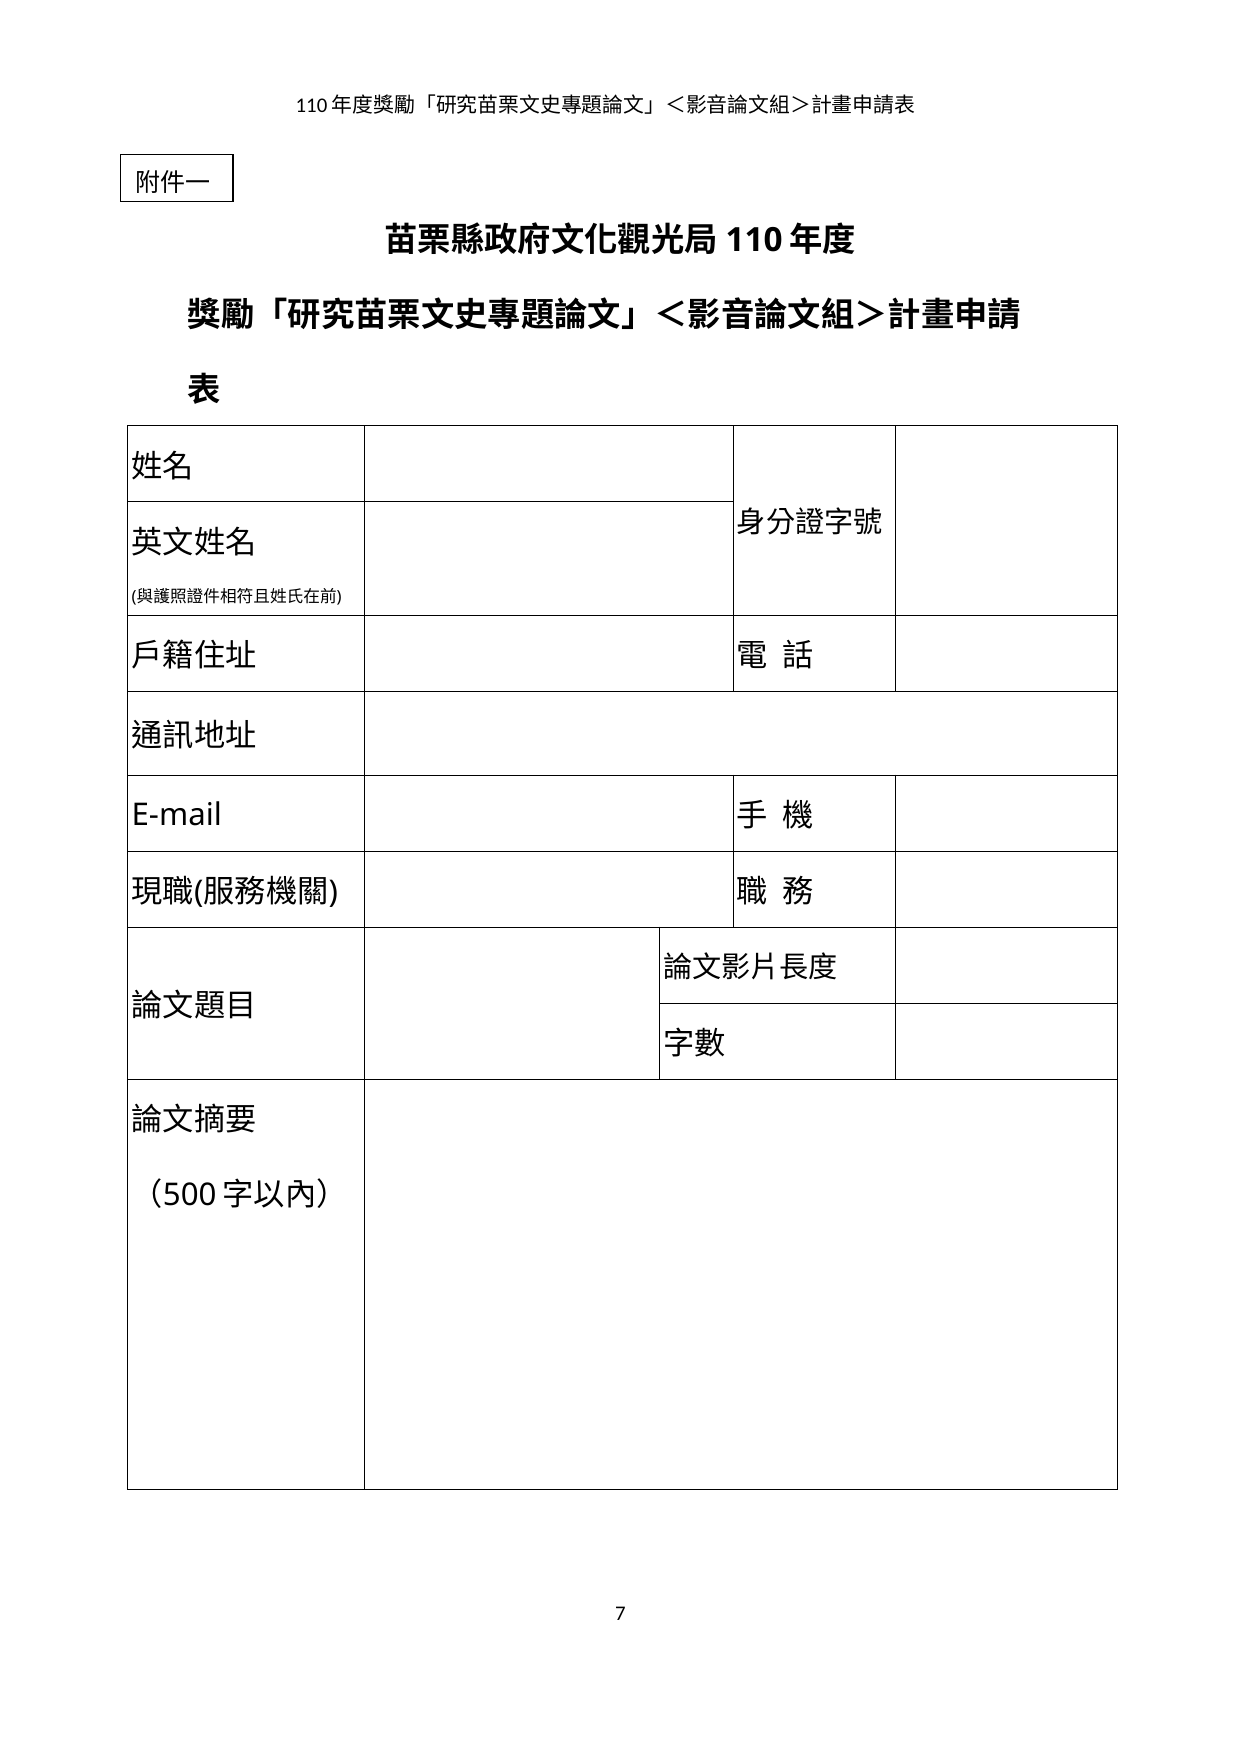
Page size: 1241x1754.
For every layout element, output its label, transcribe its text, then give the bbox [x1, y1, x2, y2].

table_cell 現職(服務機關) [128, 852, 364, 927]
table_cell [896, 1004, 1117, 1079]
table_header [365, 426, 733, 501]
table_cell 電 話 [734, 616, 895, 691]
table_cell 論文題目 [128, 928, 364, 1079]
table_cell 論文摘要 （500字以內） [128, 1080, 364, 1489]
table_cell 戶籍住址 [128, 616, 364, 691]
table_cell [365, 928, 659, 1079]
table_cell [896, 852, 1117, 927]
table_cell [365, 502, 733, 614]
table_cell E-mail [128, 776, 364, 851]
table_header [896, 426, 1117, 614]
table_cell 字數 [660, 1004, 895, 1079]
table_cell [365, 776, 733, 851]
table_header 身分證字號 [734, 426, 895, 614]
table_cell [365, 692, 1117, 774]
table_cell [365, 616, 733, 691]
table_cell [365, 852, 733, 927]
table_cell 英文姓名 (與護照證件相符且姓氏在前) [128, 502, 364, 614]
table_cell [896, 928, 1117, 1003]
table_cell [896, 616, 1117, 691]
text 附件一 [136, 162, 218, 194]
text 獎勵「研究苗栗文史專題論文」＜影音論文組＞計畫申請表 [187, 275, 1053, 425]
text 苗栗縣政府文化觀光局 110年度 [187, 200, 1053, 275]
table_cell 論文影片長度 [660, 928, 895, 1003]
table_header 姓名 [128, 426, 364, 501]
table_cell 手 機 [734, 776, 895, 851]
table_cell 通訊地址 [128, 692, 364, 774]
table_cell [896, 776, 1117, 851]
table_cell [365, 1080, 1117, 1489]
table_cell 職 務 [734, 852, 895, 927]
